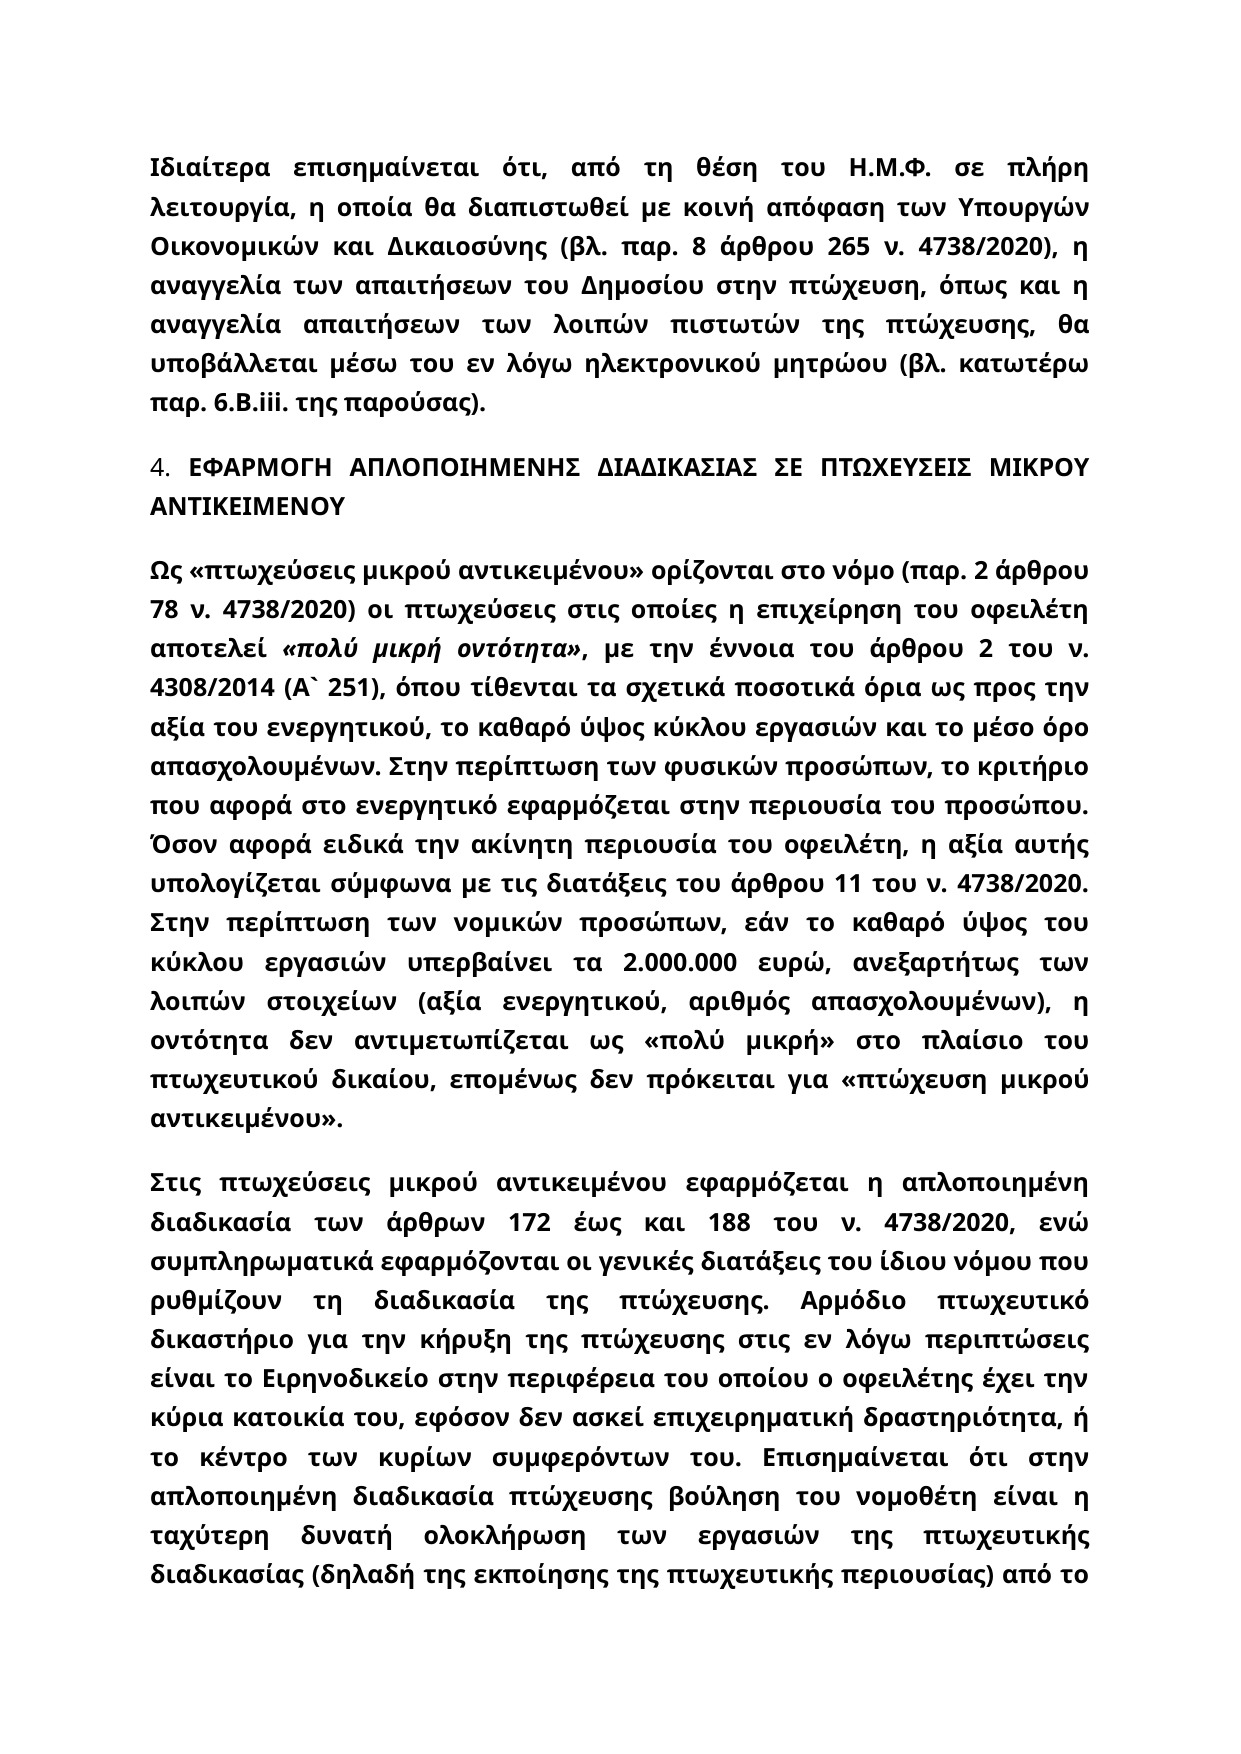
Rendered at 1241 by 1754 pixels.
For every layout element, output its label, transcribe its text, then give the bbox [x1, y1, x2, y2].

text Ως «πτωχεύσεις μικρού αντικειμένου» ορίζονται στο νόμο (παρ. 2 άρθρου 78 ν. 4738/2020) οι πτωχεύσεις στις οποίες η επιχείρηση του οφειλέτη αποτελεί «πολύ μικρή οντότητα», με την έννοια του άρθρου 2 του ν. 4308/2014 (Α` 251), όπου τίθενται τα σχετικά ποσοτικά όρια ως προς την αξία του ενεργητικού, το καθαρό ύψος κύκλου εργασιών και το μέσο όρο απασχολουμένων. Στην περίπτωση των φυσικών προσώπων, το κριτήριο που αφορά στο ενεργητικό εφαρμόζεται στην περιουσία του προσώπου. Όσον αφορά ειδικά την ακίνητη περιουσία του οφειλέτη, η αξία αυτής υπολογίζεται σύμφωνα με τις διατάξεις του άρθρου 11 του ν. 4738/2020. Στην περίπτωση των νομικών προσώπων, εάν το καθαρό ύψος του κύκλου εργασιών υπερβαίνει τα 2.000.000 ευρώ, ανεξαρτήτως των λοιπών στοιχείων (αξία ενεργητικού, αριθμός απασχολουμένων), η οντότητα δεν αντιμετωπίζεται ως «πολύ μικρή» στο πλαίσιο του πτωχευτικού δικαίου, επομένως δεν πρόκειται για «πτώχευση μικρού αντικειμένου». [150, 552, 1090, 1135]
text Ιδιαίτερα επισημαίνεται ότι, από τη θέση του Η.Μ.Φ. σε πλήρη λειτουργία, η οποία θα διαπιστωθεί με κοινή απόφαση των Υπουργών Οικονομικών και Δικαιοσύνης (βλ. παρ. 8 άρθρου 265 ν. 4738/2020), η αναγγελία των απαιτήσεων του Δημοσίου στην πτώχευση, όπως και η αναγγελία απαιτήσεων των λοιπών πιστωτών της πτώχευσης, θα υποβάλλεται μέσω του εν λόγω ηλεκτρονικού μητρώου (βλ. κατωτέρω παρ. 6.Β.iii. της παρούσας). [150, 150, 1090, 419]
text Στις πτωχεύσεις μικρού αντικειμένου εφαρμόζεται η απλοποιημένη διαδικασία των άρθρων 172 έως και 188 του ν. 4738/2020, ενώ συμπληρωματικά εφαρμόζονται οι γενικές διατάξεις του ίδιου νόμου που ρυθμίζουν τη διαδικασία της πτώχευσης. Αρμόδιο πτωχευτικό δικαστήριο για την κήρυξη της πτώχευσης στις εν λόγω περιπτώσεις είναι το Ειρηνοδικείο στην περιφέρεια του οποίου ο οφειλέτης έχει την κύρια κατοικία του, εφόσον δεν ασκεί επιχειρηματική δραστηριότητα, ή το κέντρο των κυρίων συμφερόντων του. Επισημαίνεται ότι στην απλοποιημένη διαδικασία πτώχευσης βούληση του νομοθέτη είναι η ταχύτερη δυνατή ολοκλήρωση των εργασιών της πτωχευτικής διαδικασίας (δηλαδή της εκποίησης της πτωχευτικής περιουσίας) από το [150, 1165, 1090, 1591]
text 4. ΕΦΑΡΜΟΓΗ ΑΠΛΟΠΟΙΗΜΕΝΗΣ ΔΙΑΔΙΚΑΣΙΑΣ ΣΕ ΠΤΩΧΕΥΣΕΙΣ ΜΙΚΡΟΥ ΑΝΤΙΚΕΙΜΕΝΟΥ [150, 449, 1090, 522]
